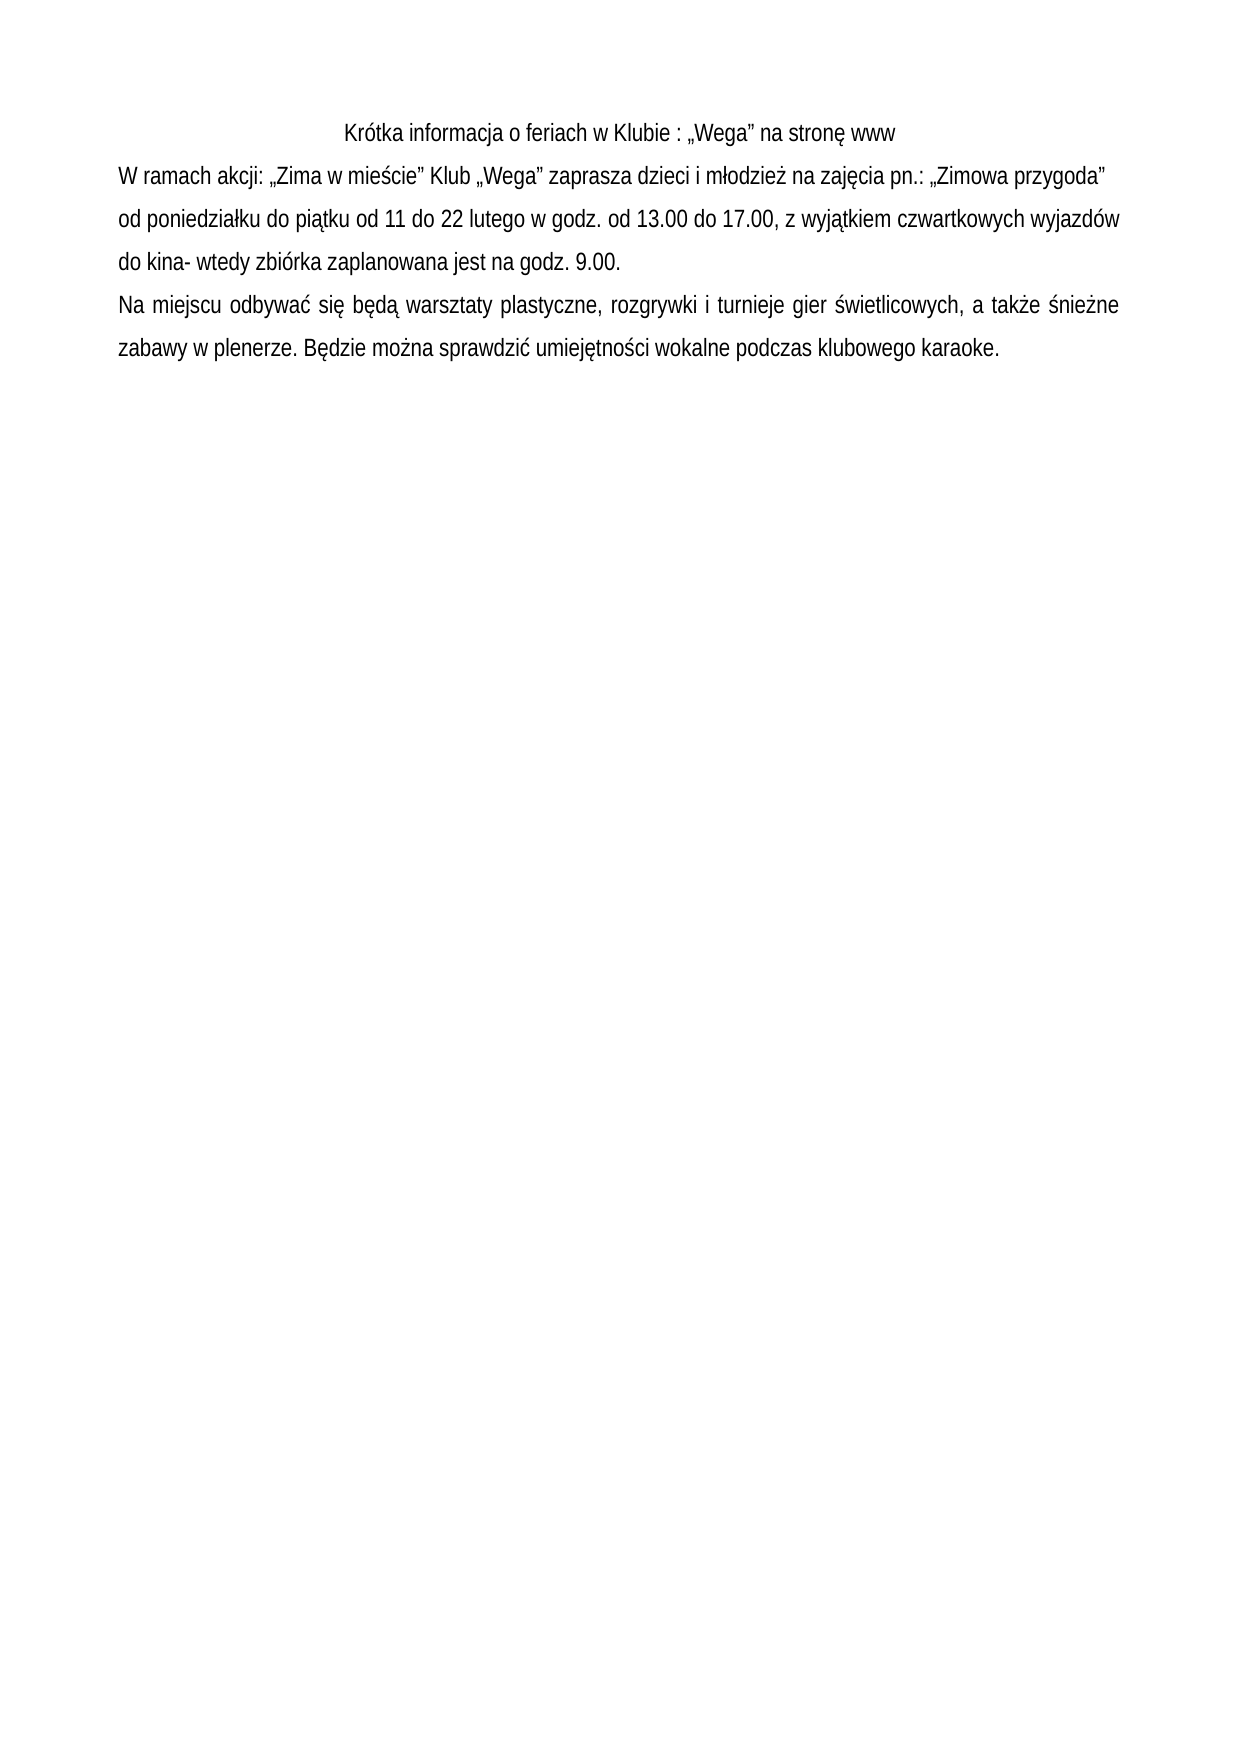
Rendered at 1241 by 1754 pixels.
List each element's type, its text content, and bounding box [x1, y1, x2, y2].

text od poniedziałku do piątku od 11 do 22 lutego w godz. od 13.00 do 17.00, z wyjątkiem czwartkowych wyjazdów do kina- wtedy zbiórka zaplanowana jest na godz. 9.00. [118, 204, 1122, 276]
text Na miejscu odbywać się będą warsztaty plastyczne, rozgrywki i turnieje gier świetlicowych, a także śnieżne zabawy w plenerze. Będzie można sprawdzić umiejętności wokalne podczas klubowego karaoke. [118, 290, 1122, 361]
text W ramach akcji: „Zima w mieście” Klub „Wega” zaprasza dzieci i młodzież na zajęcia pn.: „Zimowa przygoda” [118, 161, 1122, 190]
text Krótka informacja o feriach w Klubie : „Wega” na stronę www [118, 118, 1122, 147]
